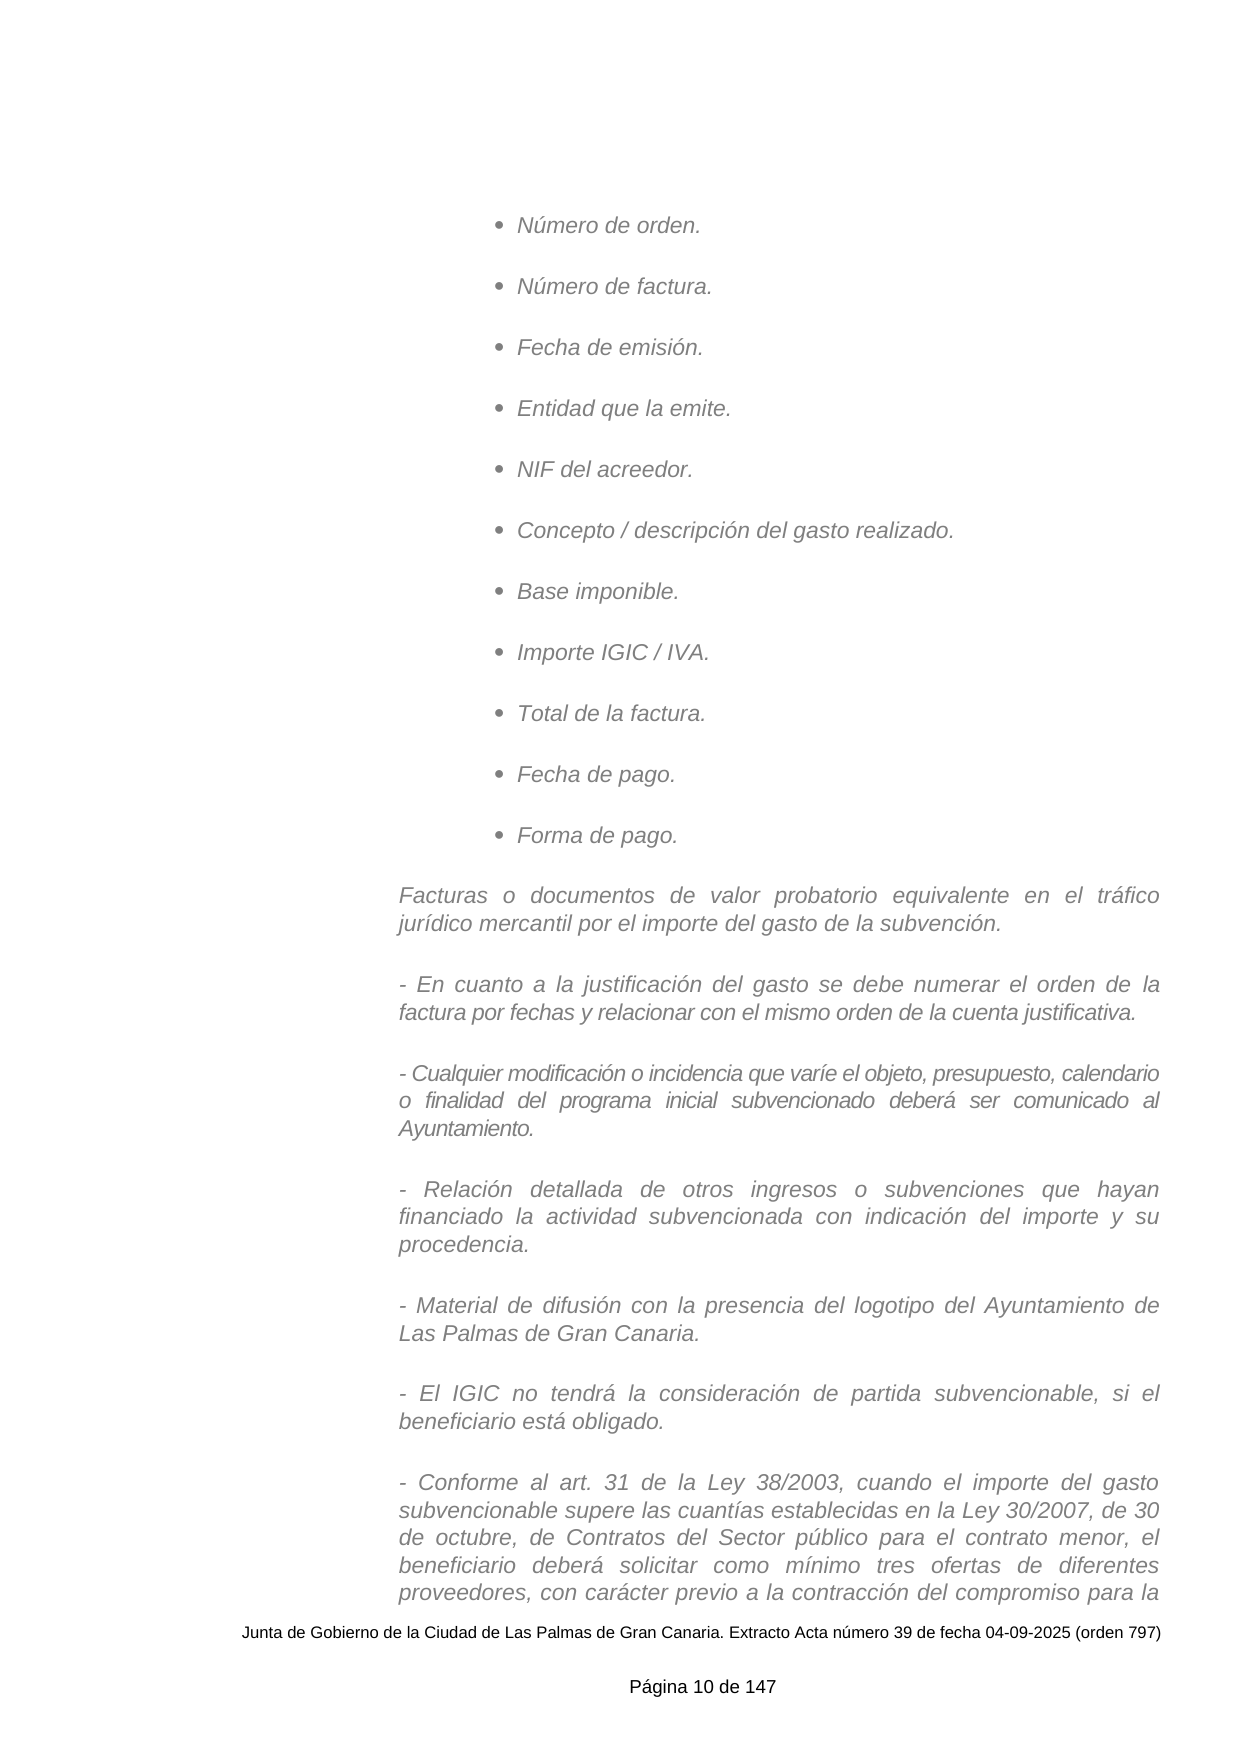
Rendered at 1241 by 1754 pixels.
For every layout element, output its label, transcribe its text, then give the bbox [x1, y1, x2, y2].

list Número de orden. [495, 212, 1162, 238]
list Total de la factura. [495, 700, 1162, 726]
list Número de factura. [495, 273, 1162, 299]
list NIF del acreedor. [495, 456, 1162, 482]
text - Cualquier modificación o incidencia que varíe el objeto, presupuesto, calendario o finalidad del programa inicial subvencionado deberá ser comunicado al Ayuntamiento. [399, 1059, 1162, 1141]
text - Material de difusión con la presencia del logotipo del Ayuntamiento de Las Palmas de Gran Canaria. [399, 1292, 1162, 1346]
list Forma de pago. [495, 822, 1162, 848]
list Fecha de pago. [495, 761, 1162, 787]
list Fecha de emisión. [495, 334, 1162, 360]
list Importe IGIC / IVA. [495, 639, 1162, 665]
list Base imponible. [495, 578, 1162, 604]
text - En cuanto a la justificación del gasto se debe numerar el orden de la factura por fechas y relacionar con el mismo orden de la cuenta justificativa. [399, 971, 1162, 1025]
list Entidad que la emite. [495, 395, 1162, 421]
list Concepto / descripción del gasto realizado. [495, 517, 1162, 543]
text - Relación detallada de otros ingresos o subvenciones que hayan financiado la actividad subvencionada con indicación del importe y su procedencia. [399, 1176, 1162, 1257]
text Facturas o documentos de valor probatorio equivalente en el tráfico jurídico mercantil por el importe del gasto de la subvención. [399, 882, 1162, 936]
text - El IGIC no tendrá la consideración de partida subvencionable, si el beneficiario está obligado. [399, 1380, 1162, 1434]
text - Conforme al art. 31 de la Ley 38/2003, cuando el importe del gasto subvencionable supere las cuantías establecidas en la Ley 30/2007, de 30 de octubre, de Contratos del Sector público para el contrato menor, el beneficiario deberá solicitar como mínimo tres ofertas de diferentes proveedores, con carácter previo a la contracción del compromiso para la [399, 1469, 1162, 1606]
